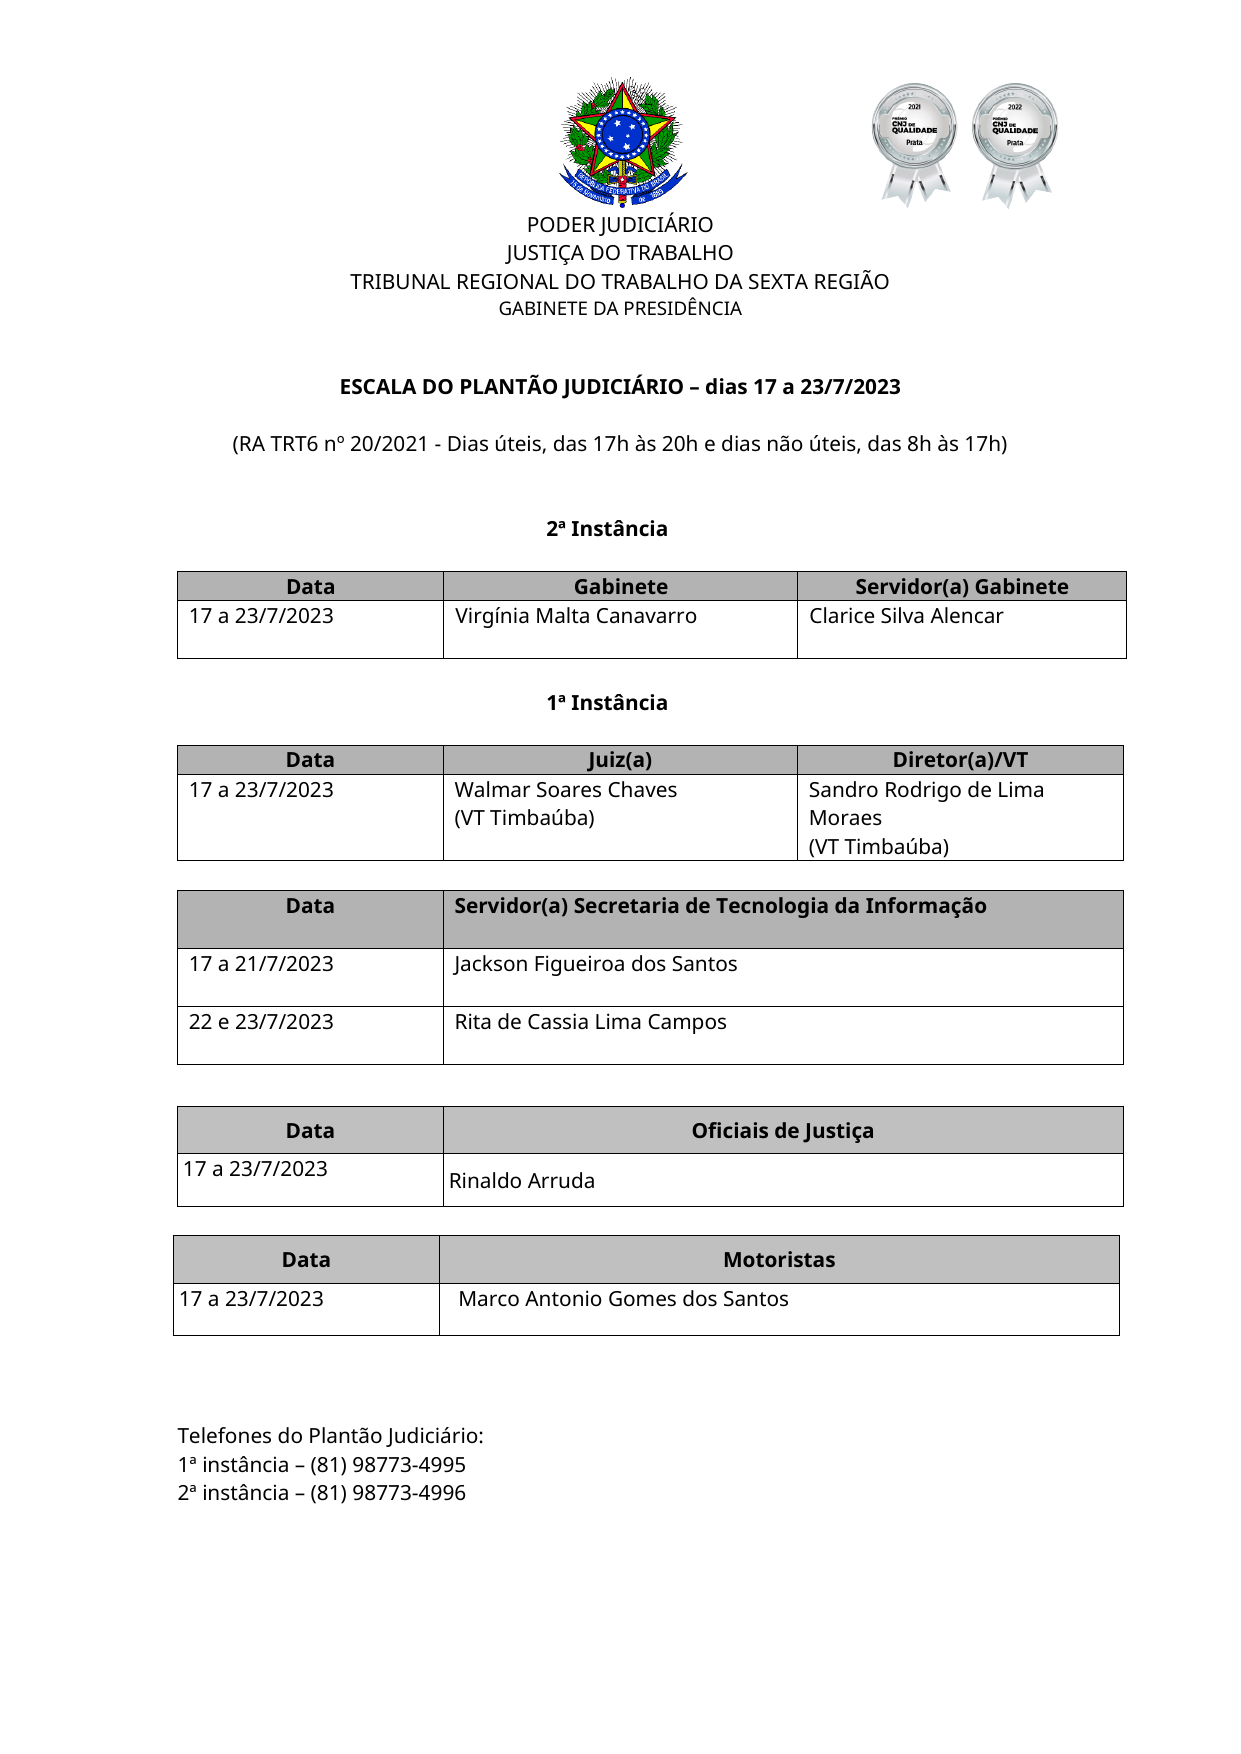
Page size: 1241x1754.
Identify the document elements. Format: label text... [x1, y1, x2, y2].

table_header Data [178, 891, 443, 948]
table_cell 17 a 21/7/2023 [178, 949, 443, 1006]
picture [552, 73, 690, 210]
picture [852, 82, 1059, 210]
text 2ª instância – (81) 98773-4996 [177, 1478, 1063, 1507]
table_header Juiz(a) [444, 746, 797, 774]
table_cell 17 a 23/7/2023 [178, 775, 443, 860]
table_cell Marco Antonio Gomes dos Santos [440, 1284, 1119, 1335]
table_header Gabinete [444, 572, 797, 600]
table_cell Clarice Silva Alencar [798, 601, 1126, 658]
table_cell Walmar Soares Chaves (VT Timbaúba) [444, 775, 797, 860]
table_header Oficiais de Justiça [444, 1107, 1123, 1153]
table_cell Sandro Rodrigo de Lima Moraes (VT Timbaúba) [798, 775, 1123, 860]
table_cell 17 a 23/7/2023 [178, 601, 443, 658]
table_header Data [178, 746, 443, 774]
table_cell 17 a 23/7/2023 [174, 1284, 439, 1335]
text Telefones do Plantão Judiciário: [177, 1422, 1063, 1450]
table_header Motoristas [440, 1236, 1119, 1283]
text 1ª instância – (81) 98773-4995 [177, 1450, 1063, 1478]
text 2ª Instância [365, 514, 1063, 542]
table_header Data [174, 1236, 439, 1283]
table_cell Rinaldo Arruda [444, 1154, 1123, 1206]
table_header Servidor(a) Secretaria de Tecnologia da Informação [444, 891, 1123, 948]
text ESCALA DO PLANTÃO JUDICIÁRIO – dias 17 a 23/7/2023 [177, 372, 1063, 400]
text 1ª Instância [365, 688, 1063, 716]
text (RA TRT6 nº 20/2021 - Dias úteis, das 17h às 20h e dias não úteis, das 8h às 17h) [177, 429, 1063, 457]
table_cell 22 e 23/7/2023 [178, 1007, 443, 1064]
table_header Diretor(a)/VT [798, 746, 1123, 774]
table_header Data [178, 572, 443, 600]
table_cell Jackson Figueiroa dos Santos [444, 949, 1123, 1006]
table_header Servidor(a) Gabinete [798, 572, 1126, 600]
table_cell Rita de Cassia Lima Campos [444, 1007, 1123, 1064]
table_cell Virgínia Malta Canavarro [444, 601, 797, 658]
table_cell 17 a 23/7/2023 [178, 1154, 443, 1206]
table_header Data [178, 1107, 443, 1153]
